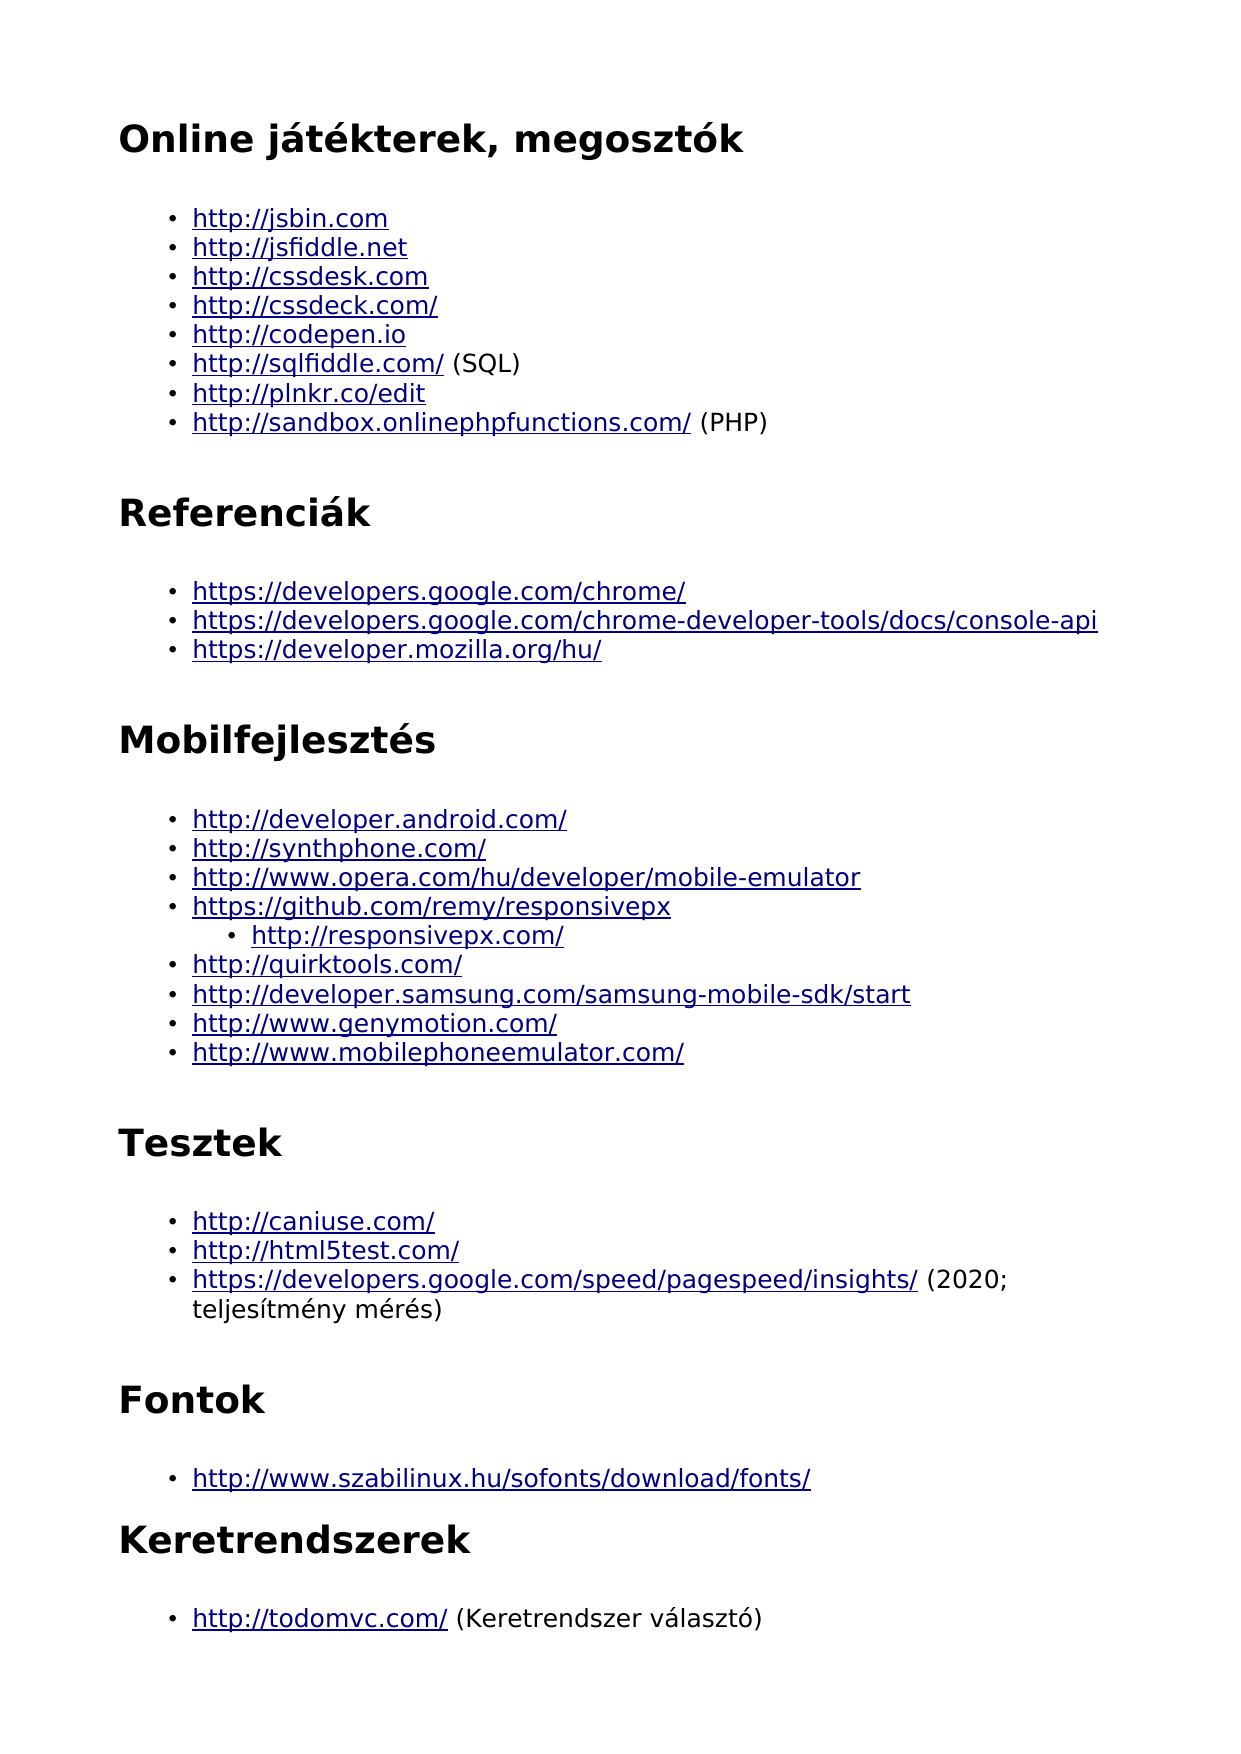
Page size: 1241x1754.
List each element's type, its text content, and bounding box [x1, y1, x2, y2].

subtitle Tesztek [118, 1122, 1122, 1165]
list http://quirktools.com/ [177, 951, 1122, 980]
list http://cssdeck.com/ [177, 291, 1122, 320]
list https://developers.google.com/chrome/ [177, 577, 1122, 606]
list http://developer.samsung.com/samsung-mobile-sdk/start [177, 980, 1122, 1009]
list http://cssdesk.com [177, 262, 1122, 291]
list https://developers.google.com/chrome-developer-tools/docs/console-api [177, 606, 1122, 636]
list http://caniuse.com/ [177, 1207, 1122, 1237]
subtitle Keretrendszerek [118, 1518, 1122, 1562]
subtitle Online játékterek, megosztók [118, 118, 1122, 162]
list http://sqlfiddle.com/ (SQL) [177, 349, 1122, 379]
subtitle Mobilfejlesztés [118, 719, 1122, 763]
list http://www.genymotion.com/ [177, 1009, 1122, 1038]
list http://codepen.io [177, 320, 1122, 349]
list http://www.mobilephoneemulator.com/ [177, 1038, 1122, 1067]
list http://html5test.com/ [177, 1237, 1122, 1266]
list https://developers.google.com/speed/pagespeed/insights/ (2020; teljesítmény mérés) [177, 1266, 1122, 1324]
subtitle Fontok [118, 1378, 1122, 1422]
list http://jsbin.com [177, 204, 1122, 233]
list http://synthphone.com/ [177, 834, 1122, 863]
list http://jsfiddle.net [177, 233, 1122, 262]
list http://responsivepx.com/ [236, 921, 1122, 951]
list http://plnkr.co/edit [177, 379, 1122, 408]
list http://sandbox.onlinephpfunctions.com/ (PHP) [177, 408, 1122, 437]
list http://todomvc.com/ (Keretrendszer választó) [177, 1604, 1122, 1633]
subtitle Referenciák [118, 492, 1122, 535]
list https://github.com/remy/responsivepx [177, 892, 1122, 921]
list http://www.opera.com/hu/developer/mobile-emulator [177, 863, 1122, 892]
list https://developer.mozilla.org/hu/ [177, 636, 1122, 665]
list http://developer.android.com/ [177, 805, 1122, 834]
list http://www.szabilinux.hu/sofonts/download/fonts/ [177, 1464, 1122, 1493]
